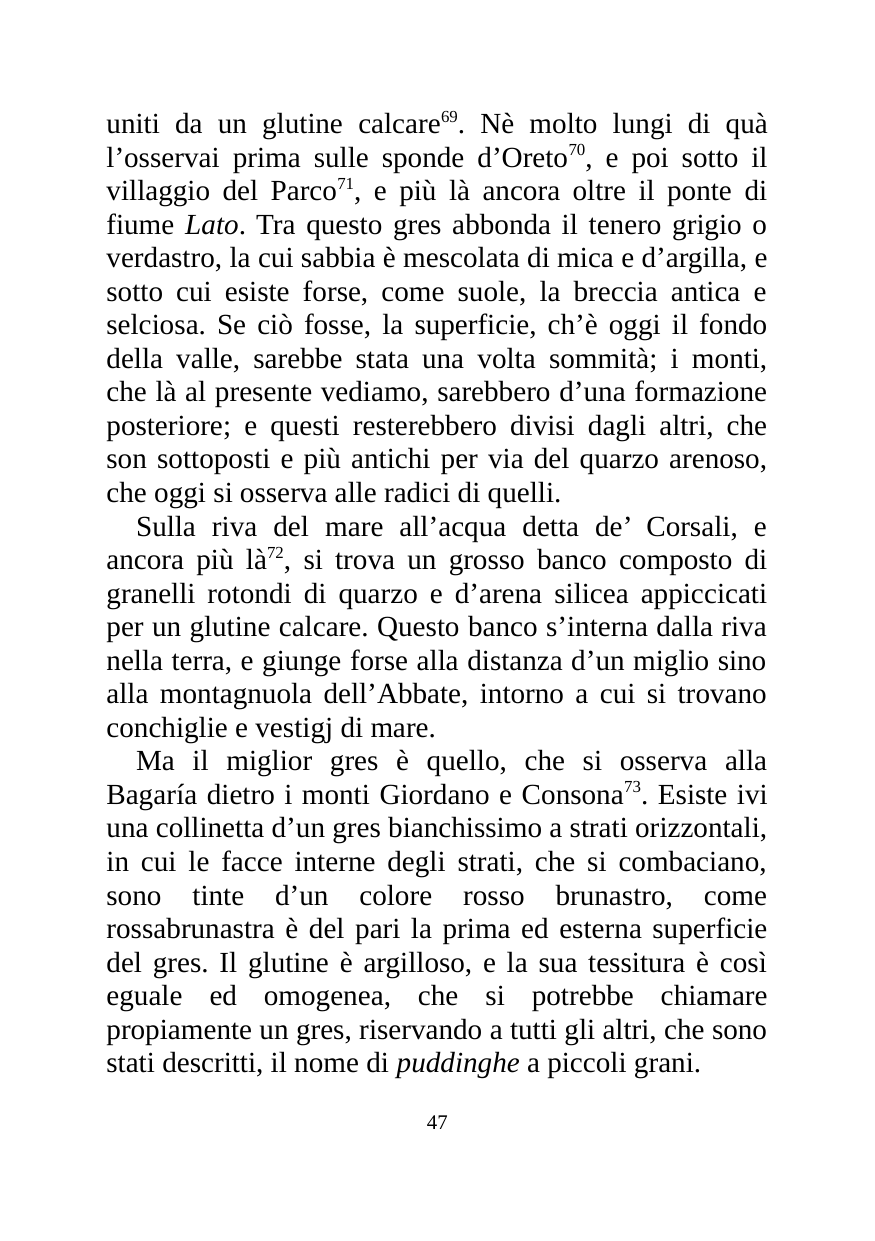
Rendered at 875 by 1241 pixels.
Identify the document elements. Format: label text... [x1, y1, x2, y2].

text uniti da un glutine calcare. Nè molto lungi di quà l’osservai prima sulle sponde d’Oreto, e poi sotto il villaggio del Parco, e più là ancora oltre il ponte di fiume Lato. Tra questo gres abbonda il tenero grigio o verdastro, la cui sabbia è mescolata di mica e d’argilla, e sotto cui esiste forse, come suole, la breccia antica e selciosa. Se ciò fosse, la superficie, ch’è oggi il fondo della valle, sarebbe stata una volta sommità; i monti, che là al presente vediamo, sarebbero d’una formazione posteriore; e questi resterebbero divisi dagli altri, che son sottoposti e più antichi per via del quarzo arenoso, che oggi si osserva alle radici di quelli. [106, 106, 768, 509]
text Sulla riva del mare all’acqua detta de’ Corsali, e ancora più là, si trova un grosso banco composto di granelli rotondi di quarzo e d’arena silicea appiccicati per un glutine calcare. Questo banco s’interna dalla riva nella terra, e giunge forse alla distanza d’un miglio sino alla montagnuola dell’Abbate, intorno a cui si trovano conchiglie e vestigj di mare. [106, 509, 768, 743]
text Ma il miglior gres è quello, che si osserva alla Bagaría dietro i monti Giordano e Consona. Esiste ivi una collinetta d’un gres bianchissimo a strati orizzontali, in cui le facce interne degli strati, che si combaciano, sono tinte d’un colore rosso brunastro, come rossabrunastra è del pari la prima ed esterna superficie del gres. Il glutine è argilloso, e la sua tessitura è così eguale ed omogenea, che si potrebbe chiamare propiamente un gres, riservando a tutti gli altri, che sono stati descritti, il nome di puddinghe a piccoli grani. [106, 743, 768, 1079]
